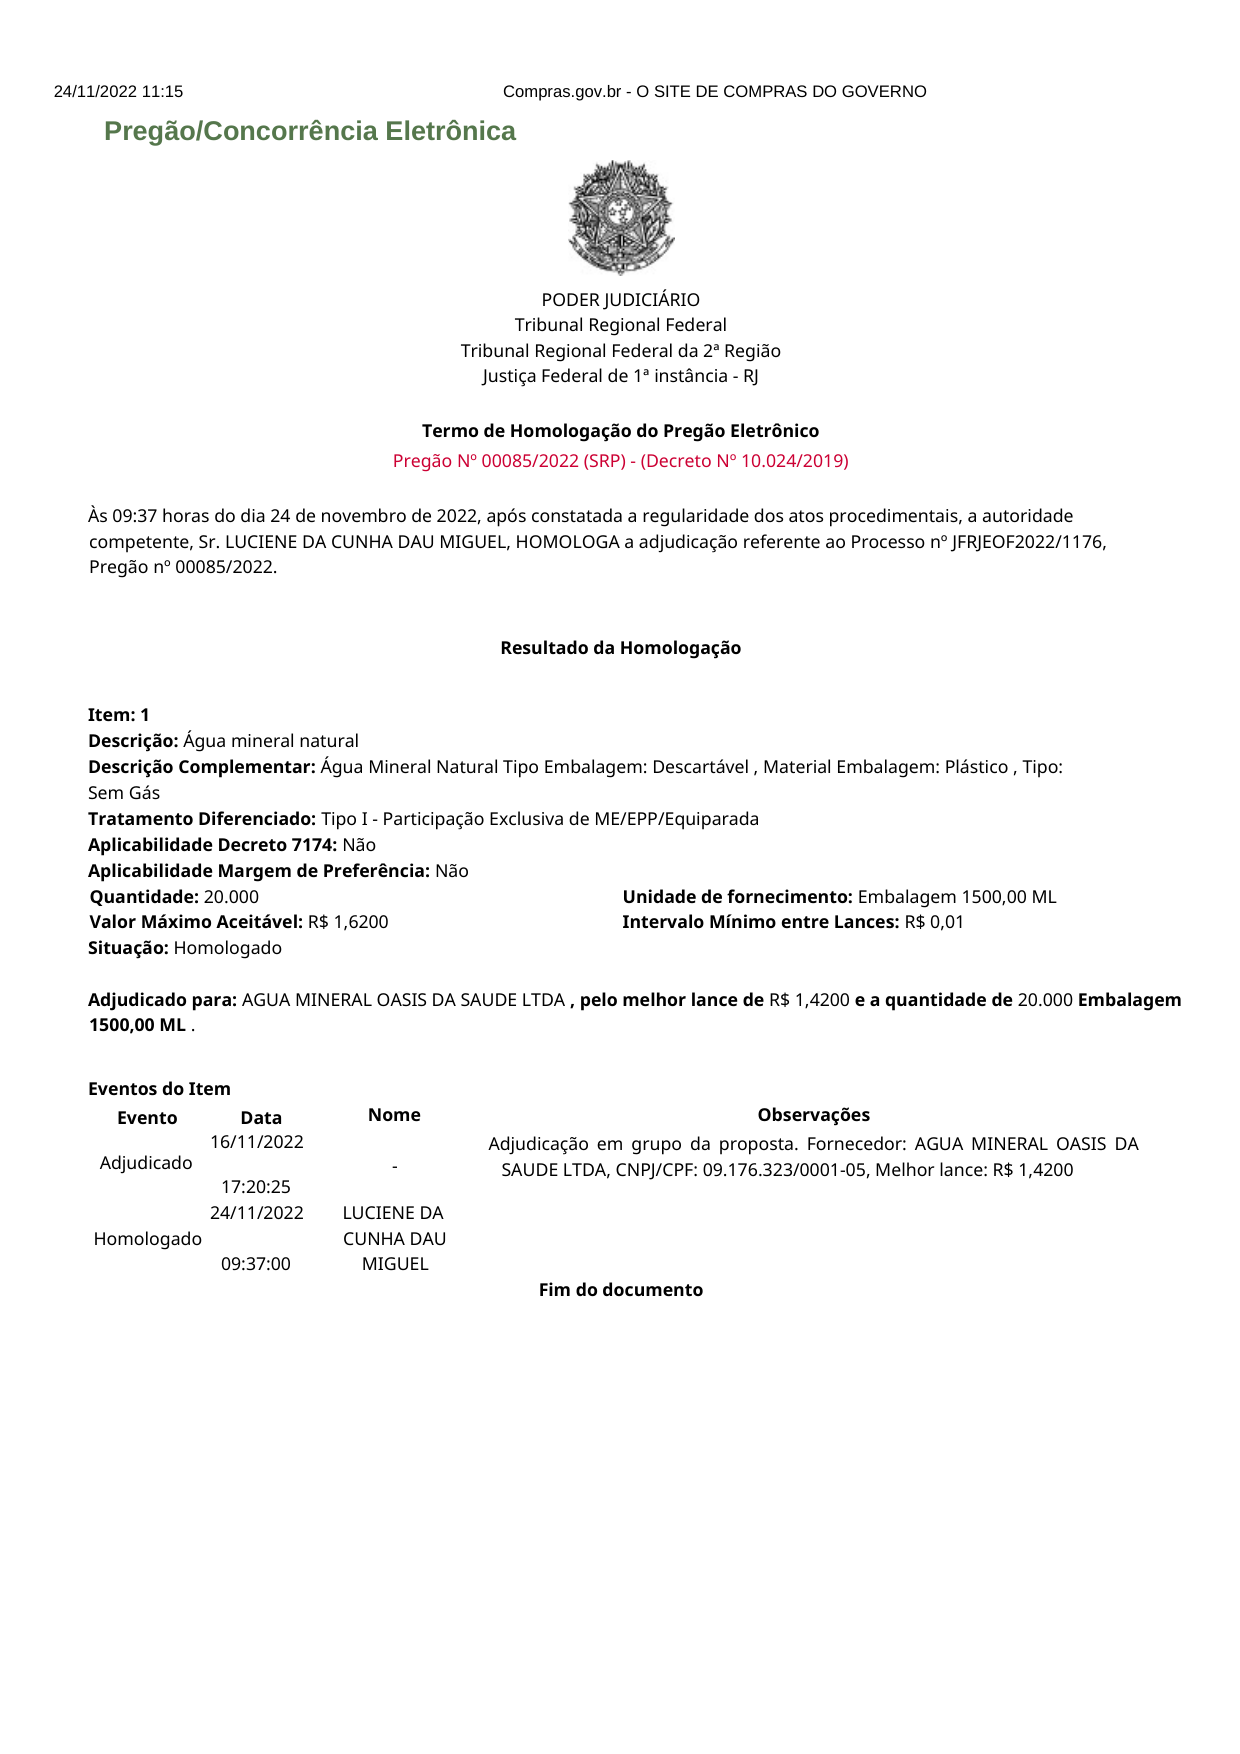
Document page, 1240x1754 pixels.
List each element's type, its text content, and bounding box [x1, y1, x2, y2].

text Tratamento Diferenciado: Tipo I - Participação Exclusiva de ME/EPP/Equiparada [88, 806, 1158, 831]
text Tribunal Regional Federal da 2ª Região [57, 338, 1184, 362]
text Item: 1 [88, 703, 1184, 727]
text PODER JUDICIÁRIO [57, 287, 1184, 311]
table_cell - [342, 1132, 488, 1201]
table_cell 24/11/2022 Homologado 09:37:00 [93, 1201, 342, 1277]
text Descrição Complementar: Água Mineral Natural Tipo Embalagem: Descartável , Material Embalagem: Plástico , Tipo: [88, 754, 1158, 779]
text Justiça Federal de 1ª instância - RJ [57, 364, 1184, 388]
text Tribunal Regional Federal [57, 313, 1184, 337]
text 24/11/2022 11:15 Compras.gov.br - O SITE DE COMPRAS DO GOVERNO [53, 81, 1184, 101]
text Às 09:37 horas do dia 24 de novembro de 2022, após constatada a regularidade dos atos procedimentais, a autoridade competente, Sr. LUCIENE DA CUNHA DAU MIGUEL, HOMOLOGA a adjudicação referente ao Processo nº JFRJEOF2022/1176, Pregão nº 00085/2022. [88, 504, 1158, 579]
text Pregão Nº 00085/2022 (SRP) - (Decreto Nº 10.024/2019) [57, 449, 1184, 473]
table_cell Adjudicação em grupo da proposta. Fornecedor: AGUA MINERAL OASIS DA SAUDE LTDA, CNPJ/CPF: 09.176.323/0001-05, Melhor lance: R$ 1,4200 [488, 1132, 1139, 1201]
table_cell Intervalo Mínimo entre Lances: R$ 0,01 [623, 910, 1088, 936]
text Eventos do Item [88, 1076, 1184, 1100]
text Situação: Homologado [88, 936, 1158, 960]
text Fim do documento [57, 1277, 1184, 1302]
text Descrição: Água mineral natural [88, 728, 1158, 753]
text Adjudicado para: AGUA MINERAL OASIS DA SAUDE LTDA , pelo melhor lance de R$ 1,4200 e a quantidade de 20.000 Embalagem 1500,00 ML . [88, 987, 1184, 1037]
table_cell 16/11/2022 Adjudicado 17:20:25 [93, 1132, 342, 1201]
table_cell [488, 1201, 1139, 1277]
table_header Unidade de fornecimento: Embalagem 1500,00 ML [623, 884, 1088, 910]
table_header Evento Data [93, 1102, 342, 1132]
table_cell LUCIENE DA CUNHA DAU MIGUEL [342, 1201, 488, 1277]
table_header Observações [488, 1102, 1139, 1132]
text Sem Gás [88, 780, 1158, 804]
table_header Quantidade: 20.000 [89, 884, 622, 910]
table_header Nome [342, 1102, 488, 1132]
table_cell Valor Máximo Aceitável: R$ 1,6200 [89, 910, 622, 936]
text Aplicabilidade Margem de Preferência: Não [88, 858, 1184, 882]
text Resultado da Homologação [57, 636, 1184, 660]
text Termo de Homologação do Pregão Eletrônico [57, 419, 1184, 443]
text Aplicabilidade Decreto 7174: Não [88, 832, 1184, 856]
